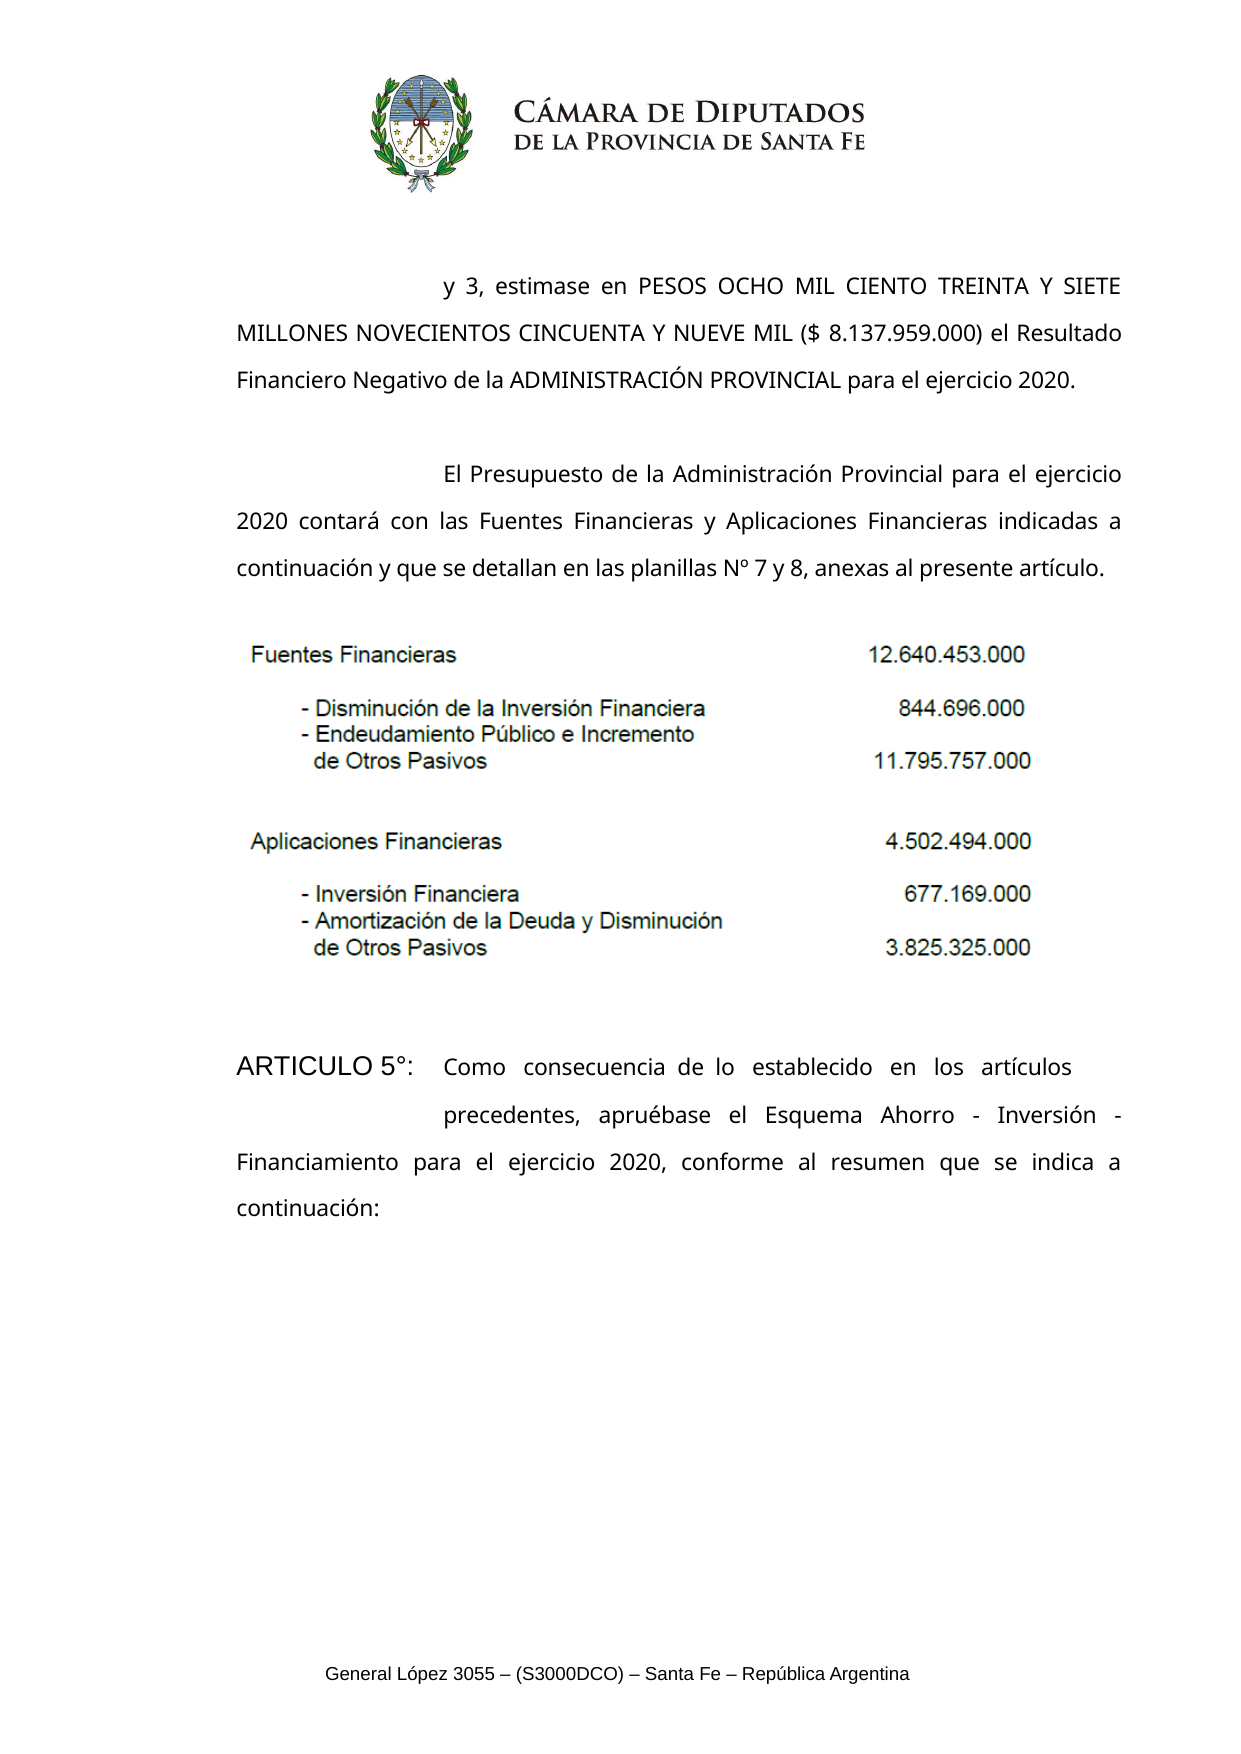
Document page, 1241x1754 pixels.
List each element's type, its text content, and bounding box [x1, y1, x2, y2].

text El Presupuesto de la Administración Provincial para el ejercicio 2020 contará con las Fuentes Financieras y Aplicaciones Financieras indicadas a continuación y que se detallan en las planillas Nº 7 y 8, anexas al presente artículo. [236, 458, 1122, 583]
text y 3, estimase en PESOS OCHO MIL CIENTO TREINTA Y SIETE MILLONES NOVECIENTOS CINCUENTA Y NUEVE MIL ($ 8.137.959.000) el Resultado Financiero Negativo de la ADMINISTRACIÓN PROVINCIAL para el ejercicio 2020. [236, 270, 1122, 395]
text ARTICULO 5°: Como consecuencia de lo establecido en los artículos [236, 1050, 1122, 1082]
text precedentes, apruébase el Esquema Ahorro - Inversión - Financiamiento para el ejercicio 2020, conforme al resumen que se indica a continuación: [236, 1098, 1122, 1223]
picture [370, 75, 865, 197]
